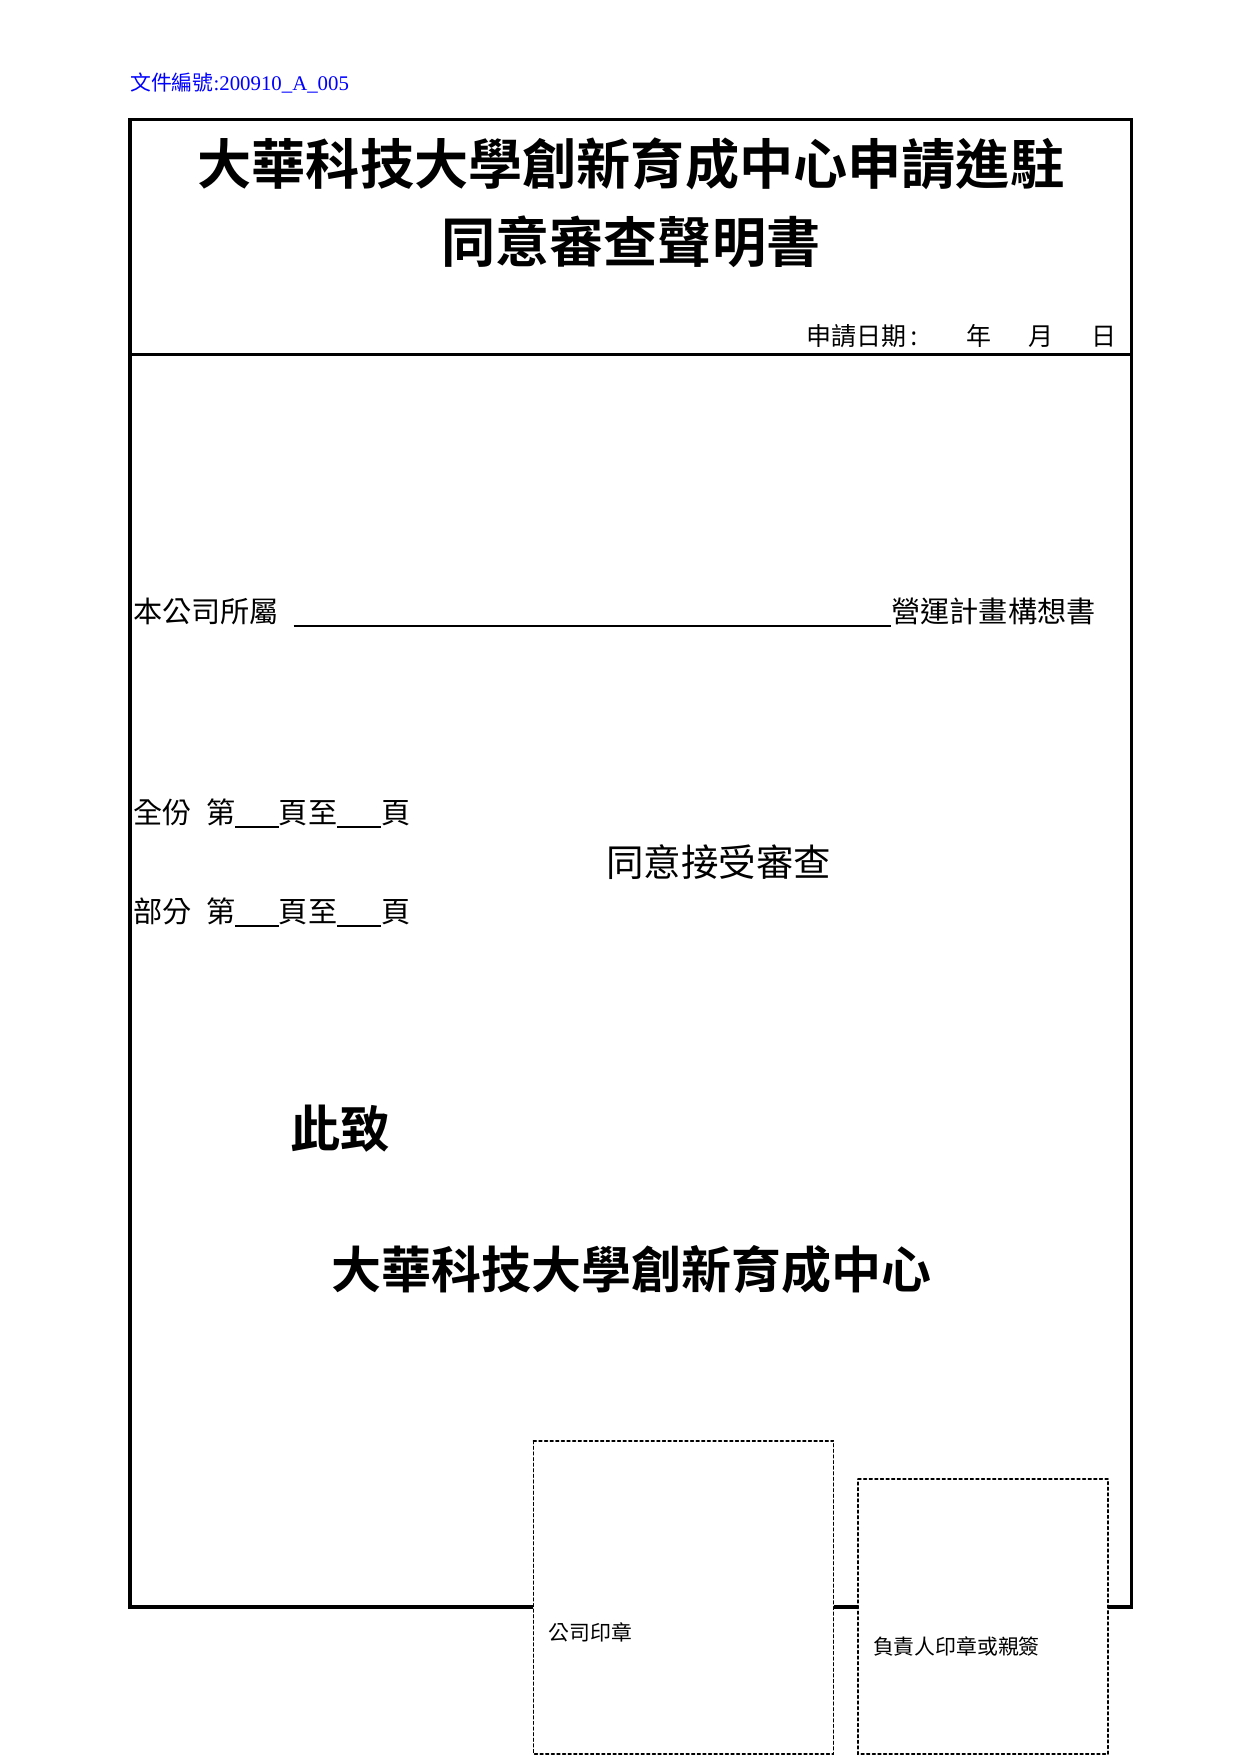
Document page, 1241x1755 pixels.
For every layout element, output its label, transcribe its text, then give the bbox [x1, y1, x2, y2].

table_header 大華科技大學創新育成中心申請進駐 同意審查聲明書 申請日期: 年 月 日 [132, 121, 1130, 353]
table_cell 本公司所屬 營運計畫構想書 全份 第 頁至 頁 同意接受審查 部分 第 頁至 頁 此致 大華科技大學創新育成中心 [132, 356, 1130, 1605]
